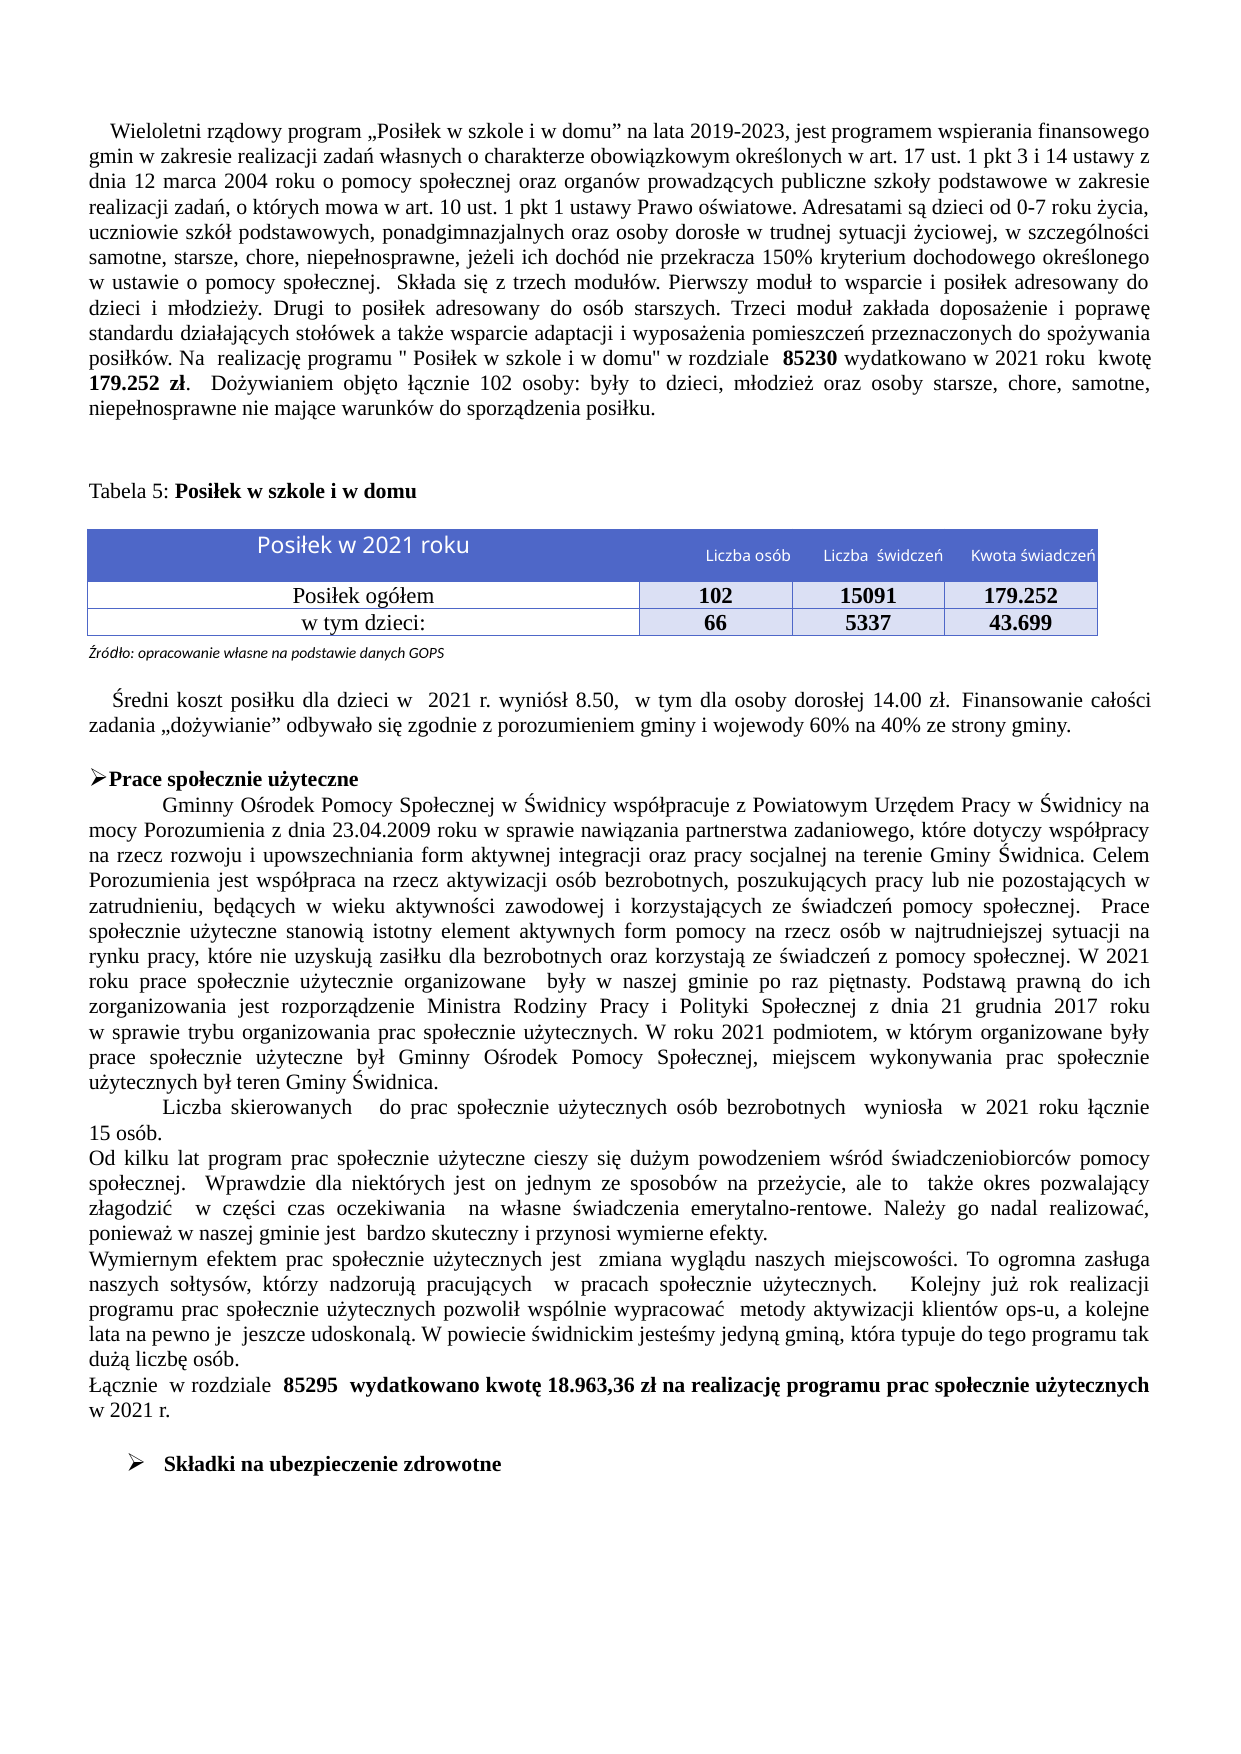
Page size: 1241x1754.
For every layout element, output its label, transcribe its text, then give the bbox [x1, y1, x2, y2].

table_cell 66 [640, 609, 792, 635]
table_cell 5337 [793, 609, 944, 635]
table_cell w tym dzieci: [88, 609, 639, 635]
text Wymiernym efektem prac społecznie użytecznych jest zmiana wyglądu naszych miejscowości. To ogromna zasługa naszych sołtysów, którzy nadzorują pracujących w pracach społecznie użytecznych. Kolejny już rok realizacji programu prac społecznie użytecznych pozwolił wspólnie wypracować metody aktywizacji klientów ops-u, a kolejne lata na pewno je jeszcze udoskonalą. W powiecie świdnickim jesteśmy jedyną gminą, która typuje do tego programu tak dużą liczbę osób. [88, 1246, 1152, 1372]
text Od kilku lat program prac społecznie użyteczne cieszy się dużym powodzeniem wśród świadczeniobiorców pomocy społecznej. Wprawdzie dla niektórych jest on jednym ze sposobów na przeżycie, ale to także okres pozwalający złagodzić w części czas oczekiwania na własne świadczenia emerytalno-rentowe. Należy go nadal realizować, ponieważ w naszej gminie jest bardzo skuteczny i przynosi wymierne efekty. [88, 1145, 1152, 1246]
table_cell Posiłek ogółem [88, 582, 639, 608]
list Składki na ubezpieczenie zdrowotne [126, 1451, 1152, 1477]
text Wieloletni rządowy program „Posiłek w szkole i w domu” na lata 2019-2023, jest programem wspierania finansowego gmin w zakresie realizacji zadań własnych o charakterze obowiązkowym określonych w art. 17 ust. 1 pkt 3 i 14 ustawy z dnia 12 marca 2004 roku o pomocy społecznej oraz organów prowadzących publiczne szkoły podstawowe w zakresie realizacji zadań, o których mowa w art. 10 ust. 1 pkt 1 ustawy Prawo oświatowe. Adresatami są dzieci od 0-7 roku życia, uczniowie szkół podstawowych, ponadgimnazjalnych oraz osoby dorosłe w trudnej sytuacji życiowej, w szczególności samotne, starsze, chore, niepełnosprawne, jeżeli ich dochód nie przekracza 150% kryterium dochodowego określonego w ustawie o pomocy społecznej. Składa się z trzech modułów. Pierwszy moduł to wsparcie i posiłek adresowany do dzieci i młodzieży. Drugi to posiłek adresowany do osób starszych. Trzeci moduł zakłada doposażenie i poprawę standardu działających stołówek a także wsparcie adaptacji i wyposażenia pomieszczeń przeznaczonych do spożywania posiłków. Na realizację programu '' Posiłek w szkole i w domu'' w rozdziale 85230 wydatkowano w 2021 roku kwotę 179.252 zł. Dożywianiem objęto łącznie 102 osoby: były to dzieci, młodzież oraz osoby starsze, chore, samotne, niepełnosprawne nie mające warunków do sporządzenia posiłku. [88, 118, 1152, 421]
text Gminny Ośrodek Pomocy Społecznej w Świdnicy współpracuje z Powiatowym Urzędem Pracy w Świdnicy na mocy Porozumienia z dnia 23.04.2009 roku w sprawie nawiązania partnerstwa zadaniowego, które dotyczy współpracy na rzecz rozwoju i upowszechniania form aktywnej integracji oraz pracy socjalnej na terenie Gminy Świdnica. Celem Porozumienia jest współpraca na rzecz aktywizacji osób bezrobotnych, poszukujących pracy lub nie pozostających w zatrudnieniu, będących w wieku aktywności zawodowej i korzystających ze świadczeń pomocy społecznej. Prace społecznie użyteczne stanowią istotny element aktywnych form pomocy na rzecz osób w najtrudniejszej sytuacji na rynku pracy, które nie uzyskują zasiłku dla bezrobotnych oraz korzystają ze świadczeń z pomocy społecznej. W 2021 roku prace społecznie użytecznie organizowane były w naszej gminie po raz piętnasty. Podstawą prawną do ich zorganizowania jest rozporządzenie Ministra Rodziny Pracy i Polityki Społecznej z dnia 21 grudnia 2017 roku w sprawie trybu organizowania prac społecznie użytecznych. W roku 2021 podmiotem, w którym organizowane były prace społecznie użyteczne był Gminny Ośrodek Pomocy Społecznej, miejscem wykonywania prac społecznie użytecznych był teren Gminy Świdnica. [88, 792, 1152, 1094]
text Łącznie w rozdziale 85295 wydatkowano kwotę 18.963,36 zł na realizację programu prac społecznie użytecznych w 2021 r. [88, 1372, 1152, 1422]
table_cell 179.252 [945, 582, 1097, 608]
table_cell 102 [640, 582, 792, 608]
text Źródło: opracowanie własne na podstawie danych GOPS [88, 642, 1152, 663]
table_header Liczba świdczeń [793, 530, 944, 581]
text Średni koszt posiłku dla dzieci w 2021 r. wyniósł 8.50, w tym dla osoby dorosłej 14.00 zł. Finansowanie całości zadania „dożywianie” odbywało się zgodnie z porozumieniem gminy i wojewody 60% na 40% ze strony gminy. [88, 687, 1152, 737]
text Tabela 5: Posiłek w szkole i w domu [88, 478, 1152, 503]
list Prace społecznie użyteczne [88, 766, 1152, 792]
table_header Kwota świadczeń [945, 530, 1097, 581]
table_header Liczba osób [640, 530, 792, 581]
table_cell 15091 [793, 582, 944, 608]
table_header Posiłek w 2021 roku [88, 530, 639, 581]
table_cell 43.699 [945, 609, 1097, 635]
text Liczba skierowanych do prac społecznie użytecznych osób bezrobotnych wyniosła w 2021 roku łącznie 15 osób. [88, 1094, 1152, 1145]
